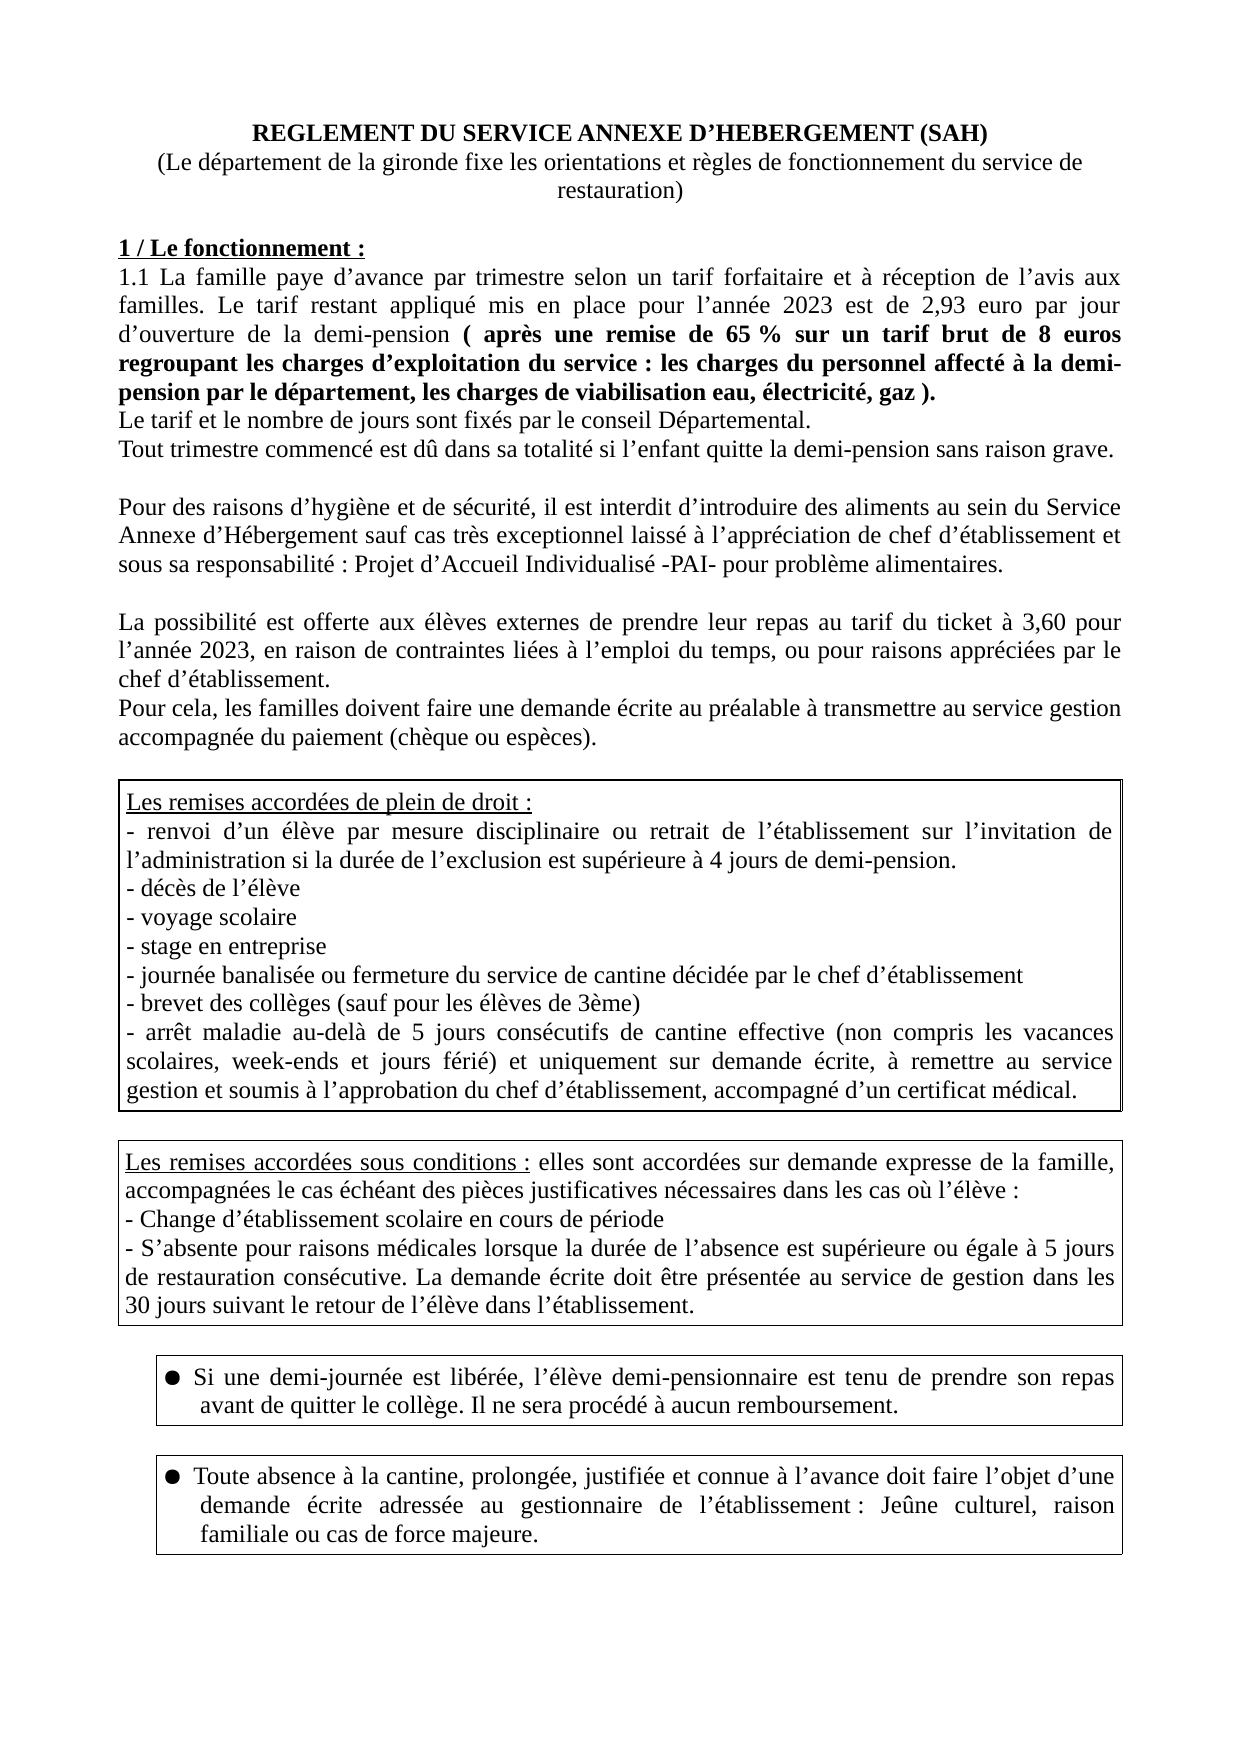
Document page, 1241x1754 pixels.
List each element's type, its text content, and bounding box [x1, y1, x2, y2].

text REGLEMENT DU SERVICE ANNEXE D’HEBERGEMENT (SAH) [118, 118, 1122, 147]
text Le tarif et le nombre de jours sont fixés par le conseil Départemental. [118, 406, 1122, 434]
list Si une demi-journée est libérée, l’élève demi-pensionnaire est tenu de prendre son repas avant de quitter le collège. Il ne sera procédé à aucun remboursement. [157, 1356, 1122, 1425]
text (Le département de la gironde fixe les orientations et règles de fonctionnement du service de restauration) [118, 147, 1122, 204]
text - stage en entreprise [120, 923, 1120, 952]
text Tout trimestre commencé est dû dans sa totalité si l’enfant quitte la demi-pension sans raison grave. [118, 434, 1122, 463]
text - voyage scolaire [120, 894, 1120, 923]
text - arrêt maladie au-delà de 5 jours consécutifs de cantine effective (non compris les vacances scolaires, week-ends et jours férié) et uniquement sur demande écrite, à remettre au service gestion et soumis à l’approbation du chef d’établissement, accompagné d’un certificat médical. [120, 1009, 1120, 1110]
text Pour des raisons d’hygiène et de sécurité, il est interdit d’introduire des aliments au sein du Service Annexe d’Hébergement sauf cas très exceptionnel laissé à l’appréciation de chef d’établissement et sous sa responsabilité : Projet d’Accueil Individualisé -PAI- pour problème alimentaires. [118, 492, 1122, 578]
text 1 / Le fonctionnement : [118, 233, 1122, 262]
text - brevet des collèges (sauf pour les élèves de 3ème) [120, 981, 1120, 1009]
text - Change d’établissement scolaire en cours de période [119, 1197, 1122, 1226]
list Toute absence à la cantine, prolongée, justifiée et connue à l’avance doit faire l’objet d’une demande écrite adressée au gestionnaire de l’établissement : Jeûne culturel, raison familiale ou cas de force majeure. [157, 1456, 1122, 1554]
text - S’absente pour raisons médicales lorsque la durée de l’absence est supérieure ou égale à 5 jours de restauration consécutive. La demande écrite doit être présentée au service de gestion dans les 30 jours suivant le retour de l’élève dans l’établissement. [119, 1226, 1122, 1325]
text Pour cela, les familles doivent faire une demande écrite au préalable à transmettre au service gestion accompagnée du paiement (chèque ou espèces). [118, 693, 1122, 751]
text Les remises accordées sous conditions : elles sont accordées sur demande expresse de la famille, accompagnées le cas échéant des pièces justificatives nécessaires dans les cas où l’élève : [119, 1141, 1122, 1197]
text - renvoi d’un élève par mesure disciplinaire ou retrait de l’établissement sur l’invitation de l’administration si la durée de l’exclusion est supérieure à 4 jours de demi-pension. [120, 808, 1120, 866]
text 1.1 La famille paye d’avance par trimestre selon un tarif forfaitaire et à réception de l’avis aux familles. Le tarif restant appliqué mis en place pour l’année 2023 est de 2,93 euro par jour d’ouverture de la demi-pension ( après une remise de 65 % sur un tarif brut de 8 euros regroupant les charges d’exploitation du service : les charges du personnel affecté à la demi-pension par le département, les charges de viabilisation eau, électricité, gaz ). [118, 262, 1122, 406]
text La possibilité est offerte aux élèves externes de prendre leur repas au tarif du ticket à 3,60 pour l’année 2023, en raison de contraintes liées à l’emploi du temps, ou pour raisons appréciées par le chef d’établissement. [118, 607, 1122, 693]
text - journée banalisée ou fermeture du service de cantine décidée par le chef d’établissement [120, 952, 1120, 981]
text - décès de l’élève [120, 866, 1120, 894]
text Les remises accordées de plein de droit : [120, 781, 1120, 808]
